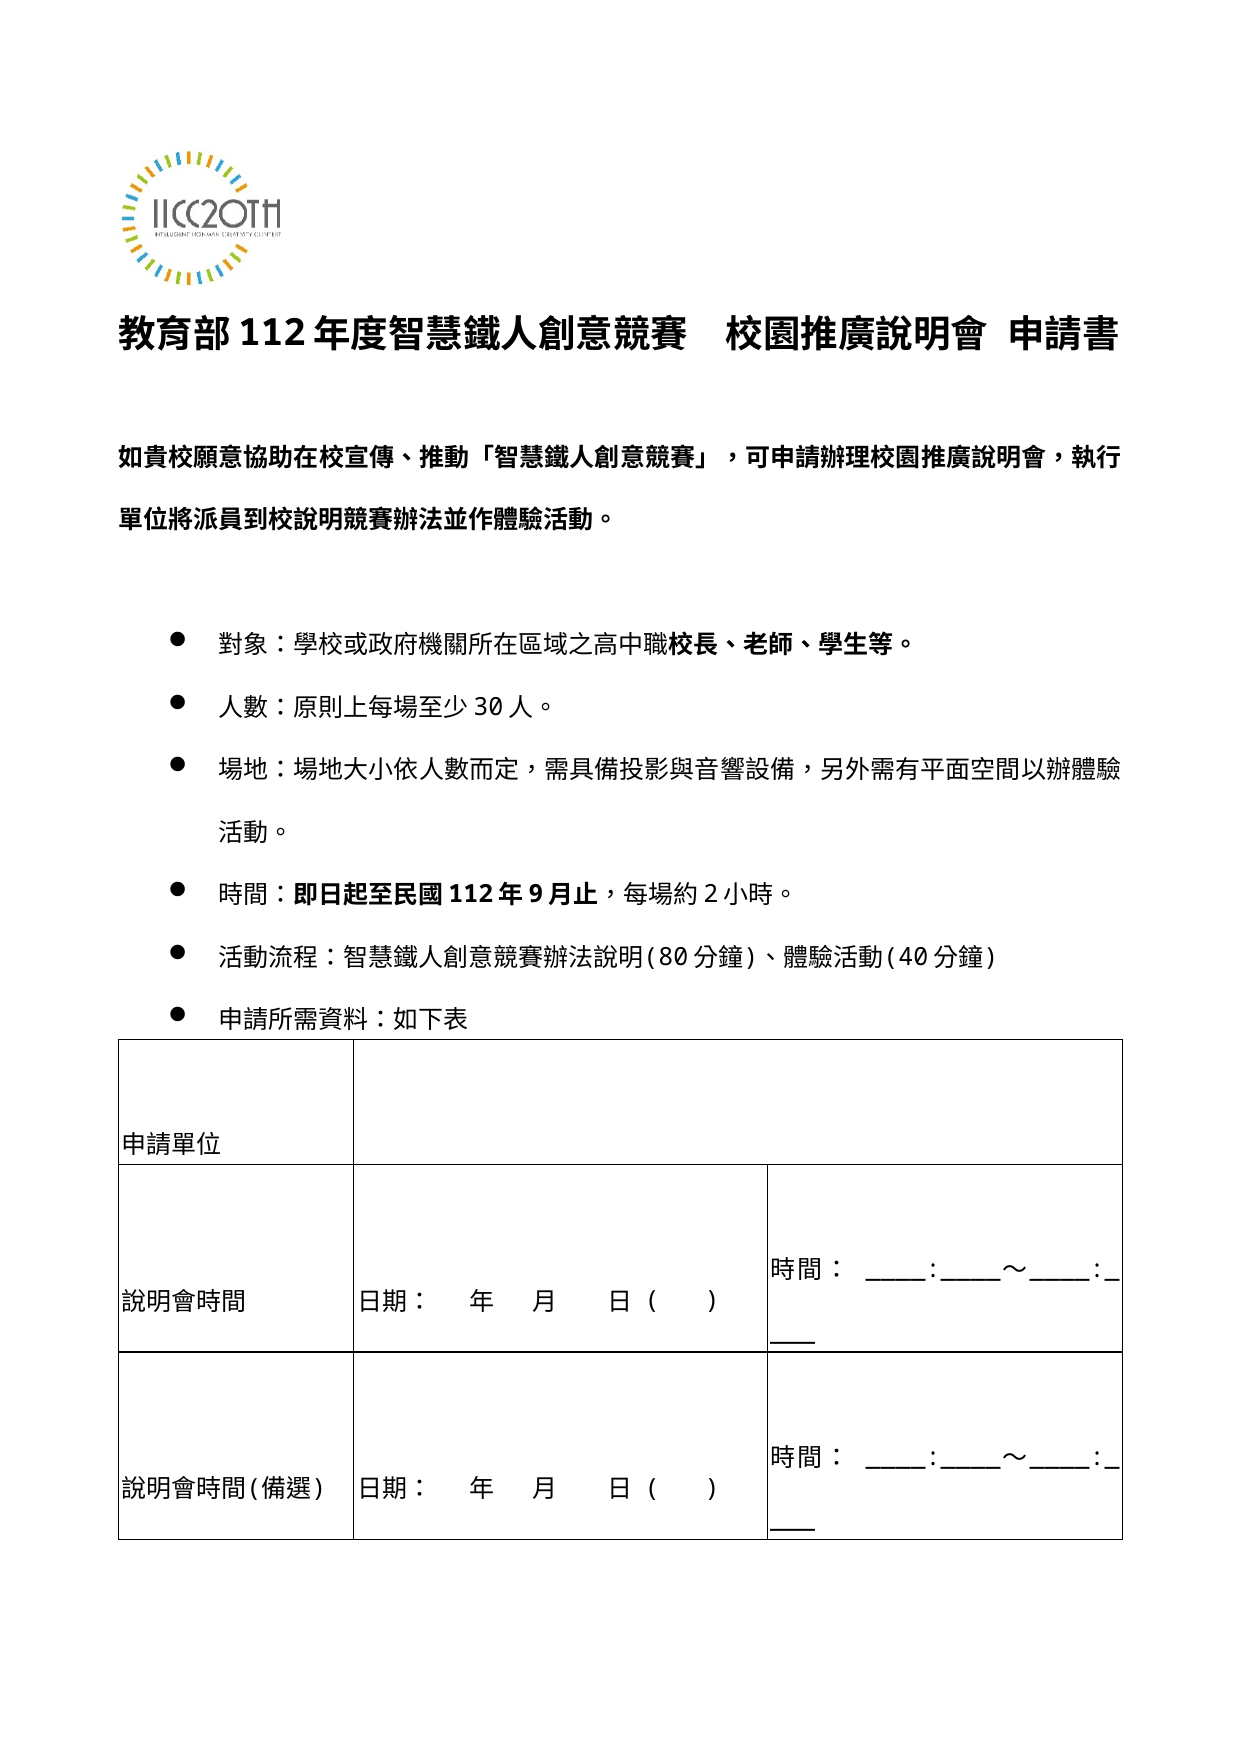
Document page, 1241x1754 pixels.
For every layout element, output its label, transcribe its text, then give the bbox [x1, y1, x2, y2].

text 教育部112年度智慧鐵人創意競賽 校園推廣說明會 申請書 [118, 289, 1122, 351]
list 人數：原則上每場至少30人。 [168, 664, 1122, 726]
list 時間：即日起至民國112年9月止，每場約2小時。 [168, 851, 1122, 914]
text 如貴校願意協助在校宣傳、推動「智慧鐵人創意競賽」，可申請辦理校園推廣說明會，執行單位將派員到校說明競賽辦法並作體驗活動。 [118, 414, 1122, 539]
table_cell 說明會時間 [119, 1165, 353, 1351]
list 活動流程：智慧鐵人創意競賽辦法說明(80分鐘)、體驗活動(40分鐘) [168, 914, 1122, 976]
table_cell 時間： ____:____～____:____ [768, 1353, 1122, 1539]
list 申請所需資料：如下表 [168, 976, 1122, 1039]
table_cell 日期： 年 月 日 ( ) [354, 1165, 767, 1351]
table_cell 時間： ____:____～____:____ [768, 1165, 1122, 1351]
table_cell 說明會時間(備選) [119, 1353, 353, 1539]
table_cell 日期： 年 月 日 ( ) [354, 1353, 767, 1539]
list 對象：學校或政府機關所在區域之高中職校長、老師、學生等。 [168, 601, 1122, 664]
table_header 申請單位 [119, 1040, 353, 1164]
list 場地：場地大小依人數而定，需具備投影與音響設備，另外需有平面空間以辦體驗活動。 [168, 726, 1122, 851]
table_header [354, 1040, 1122, 1164]
